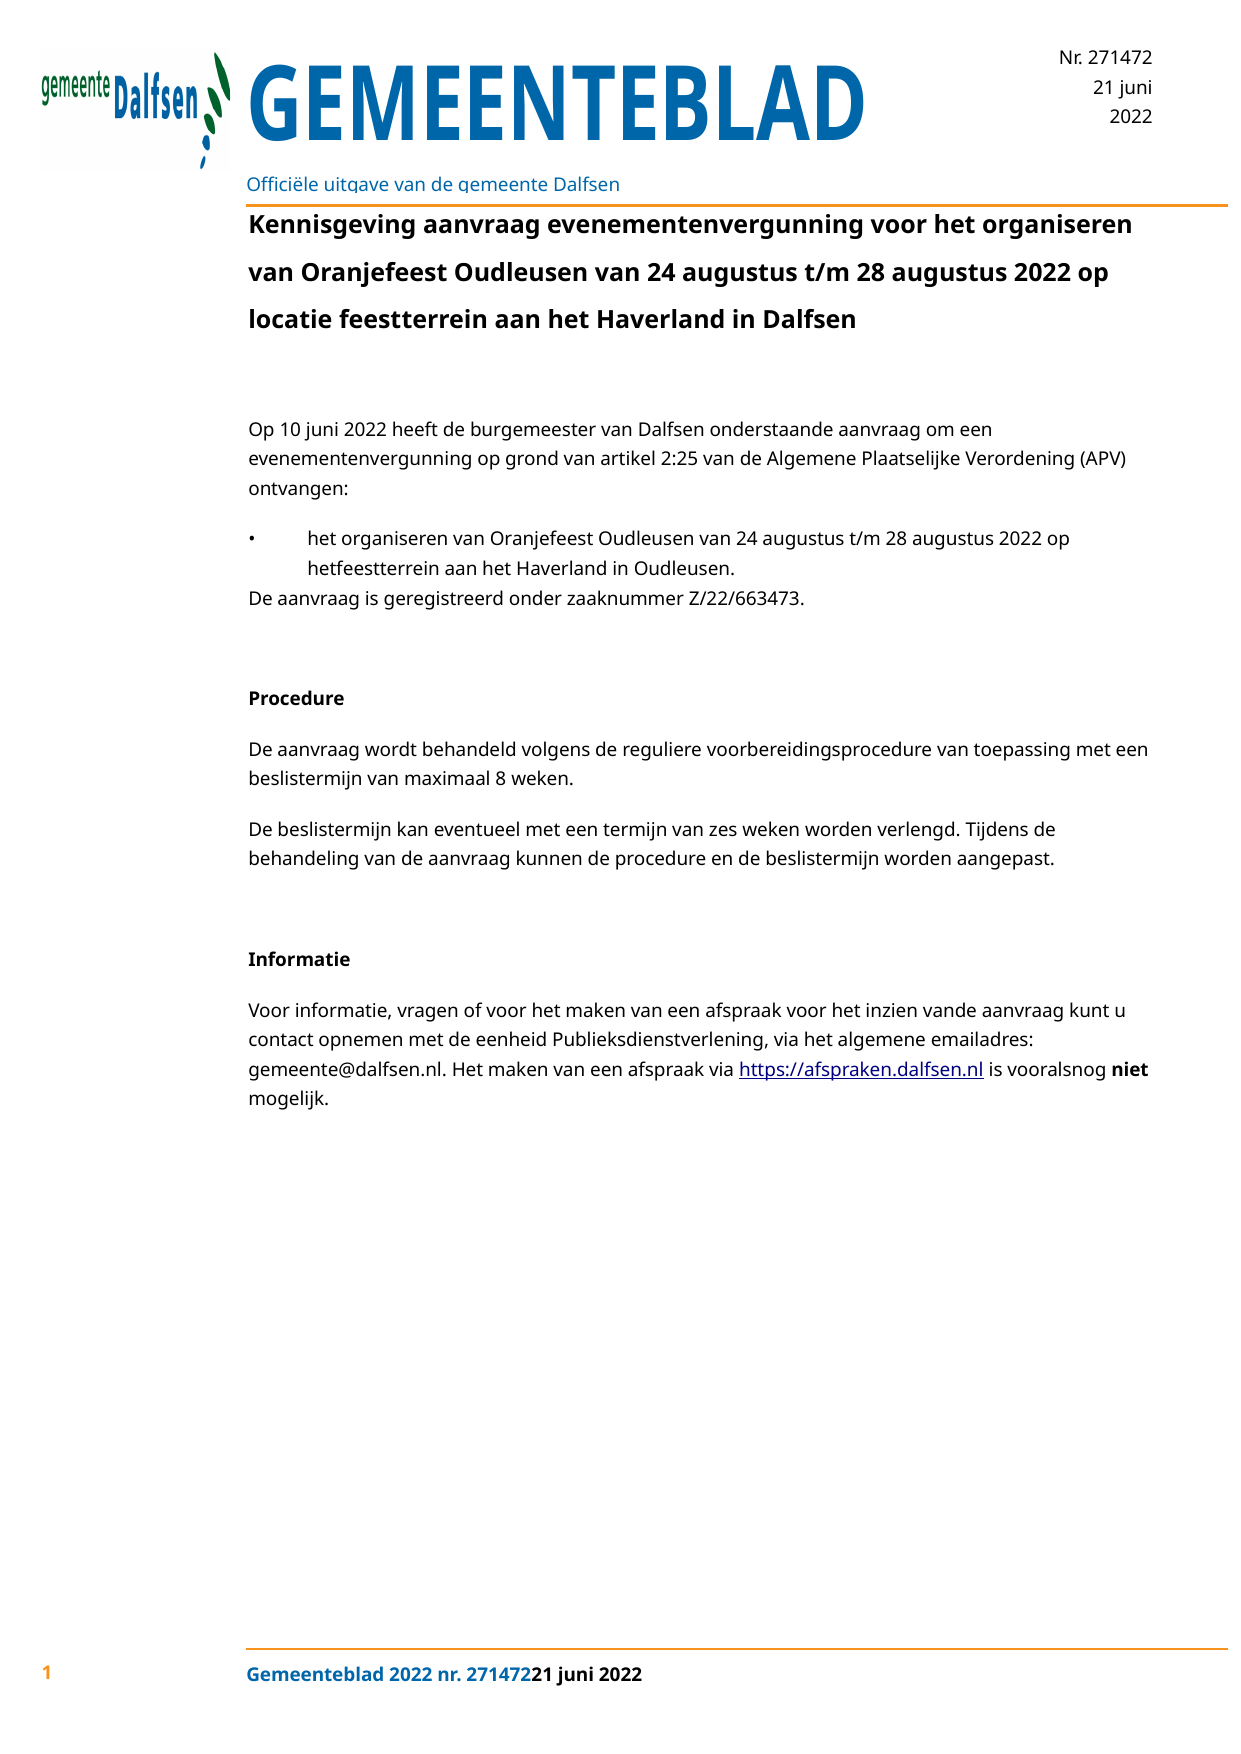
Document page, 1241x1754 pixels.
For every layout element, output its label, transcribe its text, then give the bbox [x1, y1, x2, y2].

text Informatie [248, 946, 1152, 972]
text Kennisgeving aanvraag evenementenvergunning voor het organiseren van Oranjefeest Oudleusen van 24 augustus t/m 28 augustus 2022 op locatie feestterrein aan het Haverland in Dalfsen [248, 207, 1152, 336]
text Op 10 juni 2022 heeft de burgemeester van Dalfsen onderstaande aanvraag om een evenementenvergunning op grond van artikel 2:25 van de Algemene Plaatselijke Verordening (APV) ontvangen: [248, 416, 1152, 501]
text Procedure [248, 686, 1152, 711]
text Voor informatie, vragen of voor het maken van een afspraak voor het inzien vande aanvraag kunt u contact opnemen met de eenheid Publieksdienstverlening, via het algemene emailadres: gemeente@dalfsen.nl. Het maken van een afspraak via https://afspraken.dalfsen.nl is vooralsnog niet mogelijk. [248, 997, 1152, 1111]
text De aanvraag wordt behandeld volgens de reguliere voorbereidingsprocedure van toepassing met een beslistermijn van maximaal 8 weken. [248, 736, 1152, 791]
text De beslistermijn kan eventueel met een termijn van zes weken worden verlengd. Tijdens de behandeling van de aanvraag kunnen de procedure en de beslistermijn worden aangepast. [248, 816, 1152, 871]
text De aanvraag is geregistreerd onder zaaknummer Z/22/663473. [248, 585, 1152, 610]
picture [41, 47, 231, 172]
list het organiseren van Oranjefeest Oudleusen van 24 augustus t/m 28 augustus 2022 op hetfeestterrein aan het Haverland in Oudleusen. [248, 526, 1152, 581]
